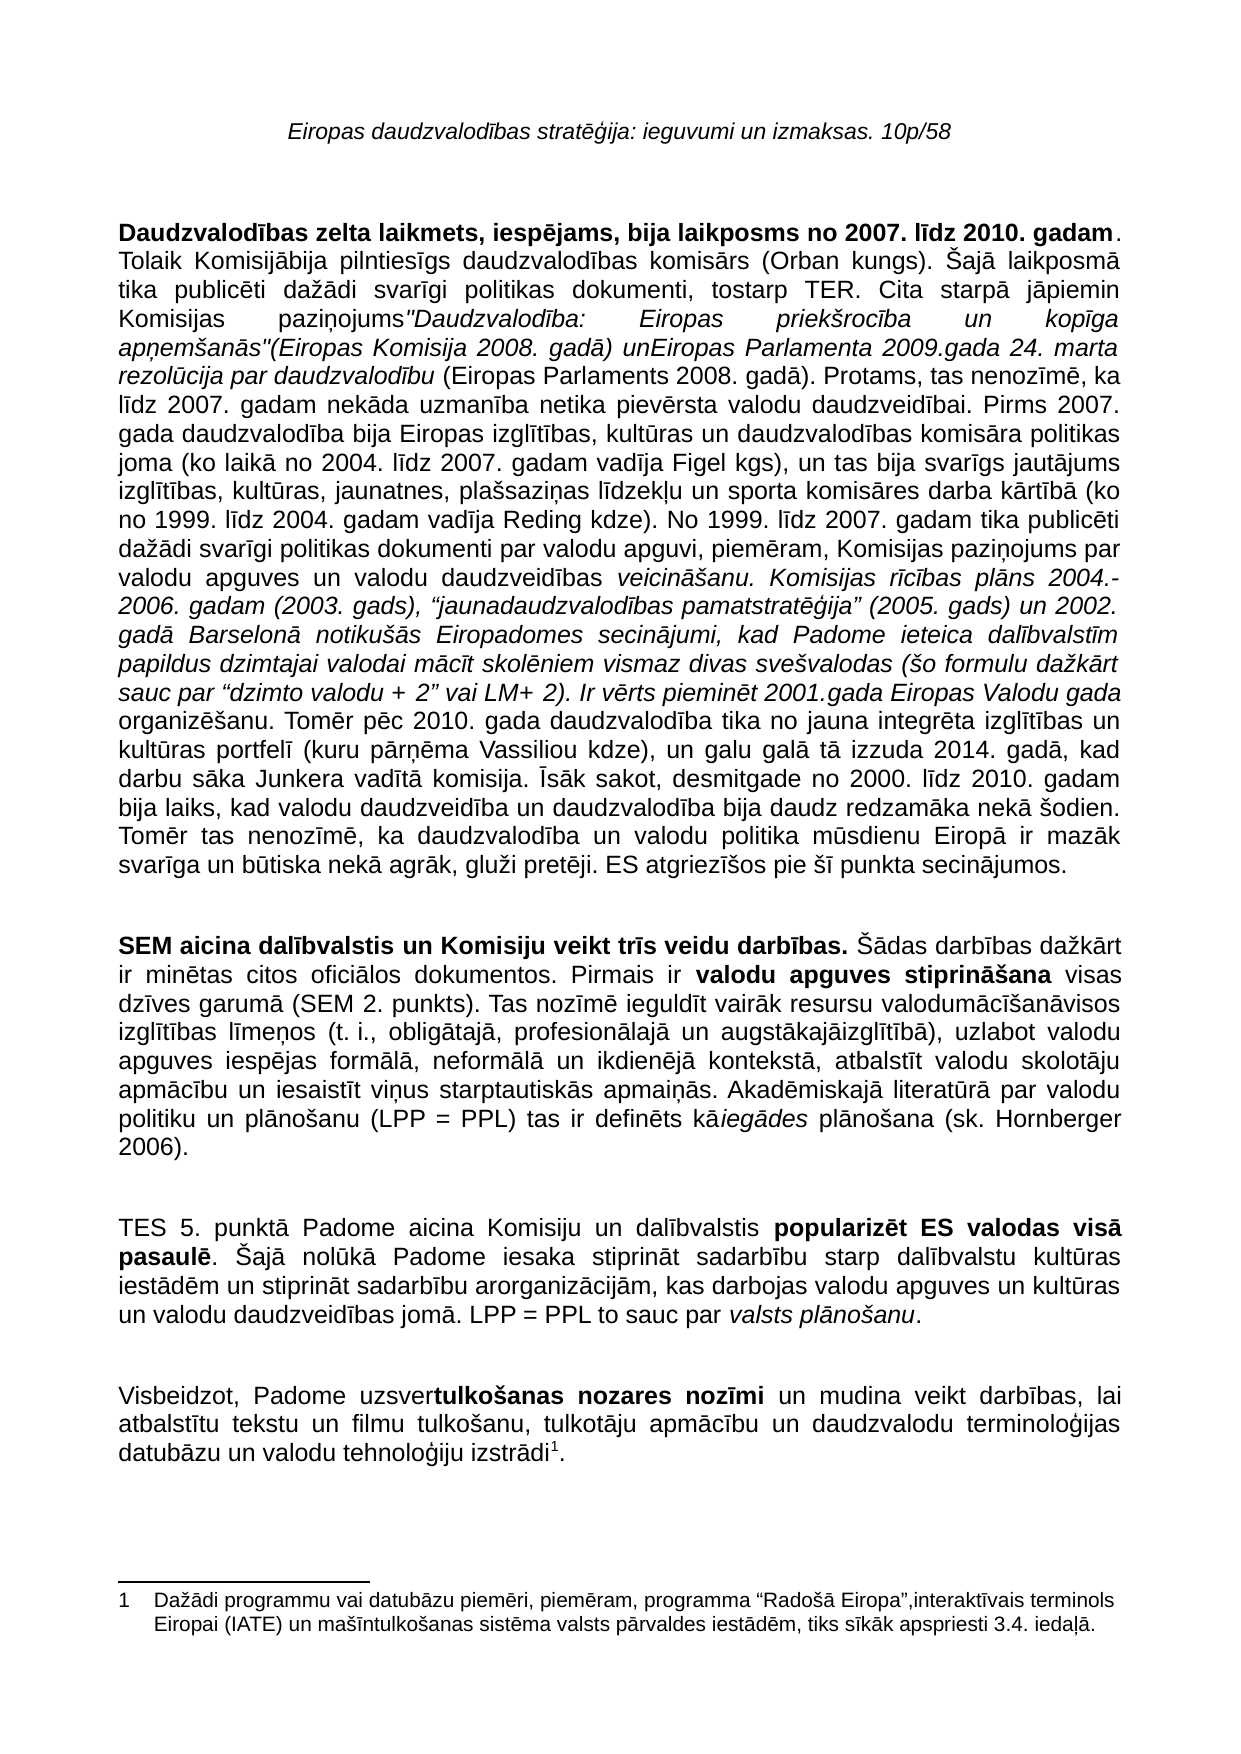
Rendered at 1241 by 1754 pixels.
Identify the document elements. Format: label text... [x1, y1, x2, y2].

text Dažādi programmu vai datubāzu piemēri, piemēram, programma “Radošā Eiropa”,interaktīvais terminols Eiropai (IATE) un mašīntulkošanas sistēma valsts pārvaldes iestādēm, tiks sīkāk apspriesti 3.4. iedaļā. [118, 1588, 1122, 1636]
text SEM aicina dalībvalstis un Komisiju veikt trīs veidu darbības. Šādas darbības dažkārt ir minētas citos oficiālos dokumentos. Pirmais ir valodu apguves stiprināšana visas dzīves garumā (SEM 2. punkts). Tas nozīmē ieguldīt vairāk resursu valodumācīšanāvisos izglītības līmeņos (t. i., obligātajā, profesionālajā un augstākajāizglītībā), uzlabot valodu apguves iespējas formālā, neformālā un ikdienējā kontekstā, atbalstīt valodu skolotāju apmācību un iesaistīt viņus starptautiskās apmaiņās. Akadēmiskajā literatūrā par valodu politiku un plānošanu (LPP = PPL) tas ir definēts kāiegādes plānošana (sk. Hornberger 2006). [118, 931, 1122, 1161]
text Daudzvalodības zelta laikmets, iespējams, bija laikposms no 2007. līdz 2010. gadam. Tolaik Komisijābija pilntiesīgs daudzvalodības komisārs (Orban kungs). Šajā laikposmā tika publicēti dažādi svarīgi politikas dokumenti, tostarp TER. Cita starpā jāpiemin Komisijas paziņojums"Daudzvalodība: Eiropas priekšrocība un kopīga apņemšanās"(Eiropas Komisija 2008. gadā) unEiropas Parlamenta 2009.gada 24. marta rezolūcija par daudzvalodību (Eiropas Parlaments 2008. gadā). Protams, tas nenozīmē, ka līdz 2007. gadam nekāda uzmanība netika pievērsta valodu daudzveidībai. Pirms 2007. gada daudzvalodība bija Eiropas izglītības, kultūras un daudzvalodības komisāra politikas joma (ko laikā no 2004. līdz 2007. gadam vadīja Figel kgs), un tas bija svarīgs jautājums izglītības, kultūras, jaunatnes, plašsaziņas līdzekļu un sporta komisāres darba kārtībā (ko no 1999. līdz 2004. gadam vadīja Reding kdze). No 1999. līdz 2007. gadam tika publicēti dažādi svarīgi politikas dokumenti par valodu apguvi, piemēram, Komisijas paziņojums par valodu apguves un valodu daudzveidības veicināšanu. Komisijas rīcības plāns 2004.-2006. gadam (2003. gads), “jaunadaudzvalodības pamatstratēģija” (2005. gads) un 2002. gadā Barselonā notikušās Eiropadomes secinājumi, kad Padome ieteica dalībvalstīm papildus dzimtajai valodai mācīt skolēniem vismaz divas svešvalodas (šo formulu dažkārt sauc par “dzimto valodu + 2” vai LM+ 2). Ir vērts pieminēt 2001.gada Eiropas Valodu gada organizēšanu. Tomēr pēc 2010. gada daudzvalodība tika no jauna integrēta izglītības un kultūras portfelī (kuru pārņēma Vassiliou kdze), un galu galā tā izzuda 2014. gadā, kad darbu sāka Junkera vadītā komisija. Īsāk sakot, desmitgade no 2000. līdz 2010. gadam bija laiks, kad valodu daudzveidība un daudzvalodība bija daudz redzamāka nekā šodien. Tomēr tas nenozīmē, ka daudzvalodība un valodu politika mūsdienu Eiropā ir mazāk svarīga un būtiska nekā agrāk, gluži pretēji. ES atgriezīšos pie šī punkta secinājumos. [118, 218, 1122, 879]
text Visbeidzot, Padome uzsvertulkošanas nozares nozīmi un mudina veikt darbības, lai atbalstītu tekstu un filmu tulkošanu, tulkotāju apmācību un daudzvalodu terminoloģijas datubāzu un valodu tehnoloģiju izstrādi. [118, 1381, 1122, 1467]
text TES 5. punktā Padome aicina Komisiju un dalībvalstis popularizēt ES valodas visā pasaulē. Šajā nolūkā Padome iesaka stiprināt sadarbību starp dalībvalstu kultūras iestādēm un stiprināt sadarbību arorganizācijām, kas darbojas valodu apguves un kultūras un valodu daudzveidības jomā. LPP = PPL to sauc par valsts plānošanu. [118, 1213, 1122, 1328]
